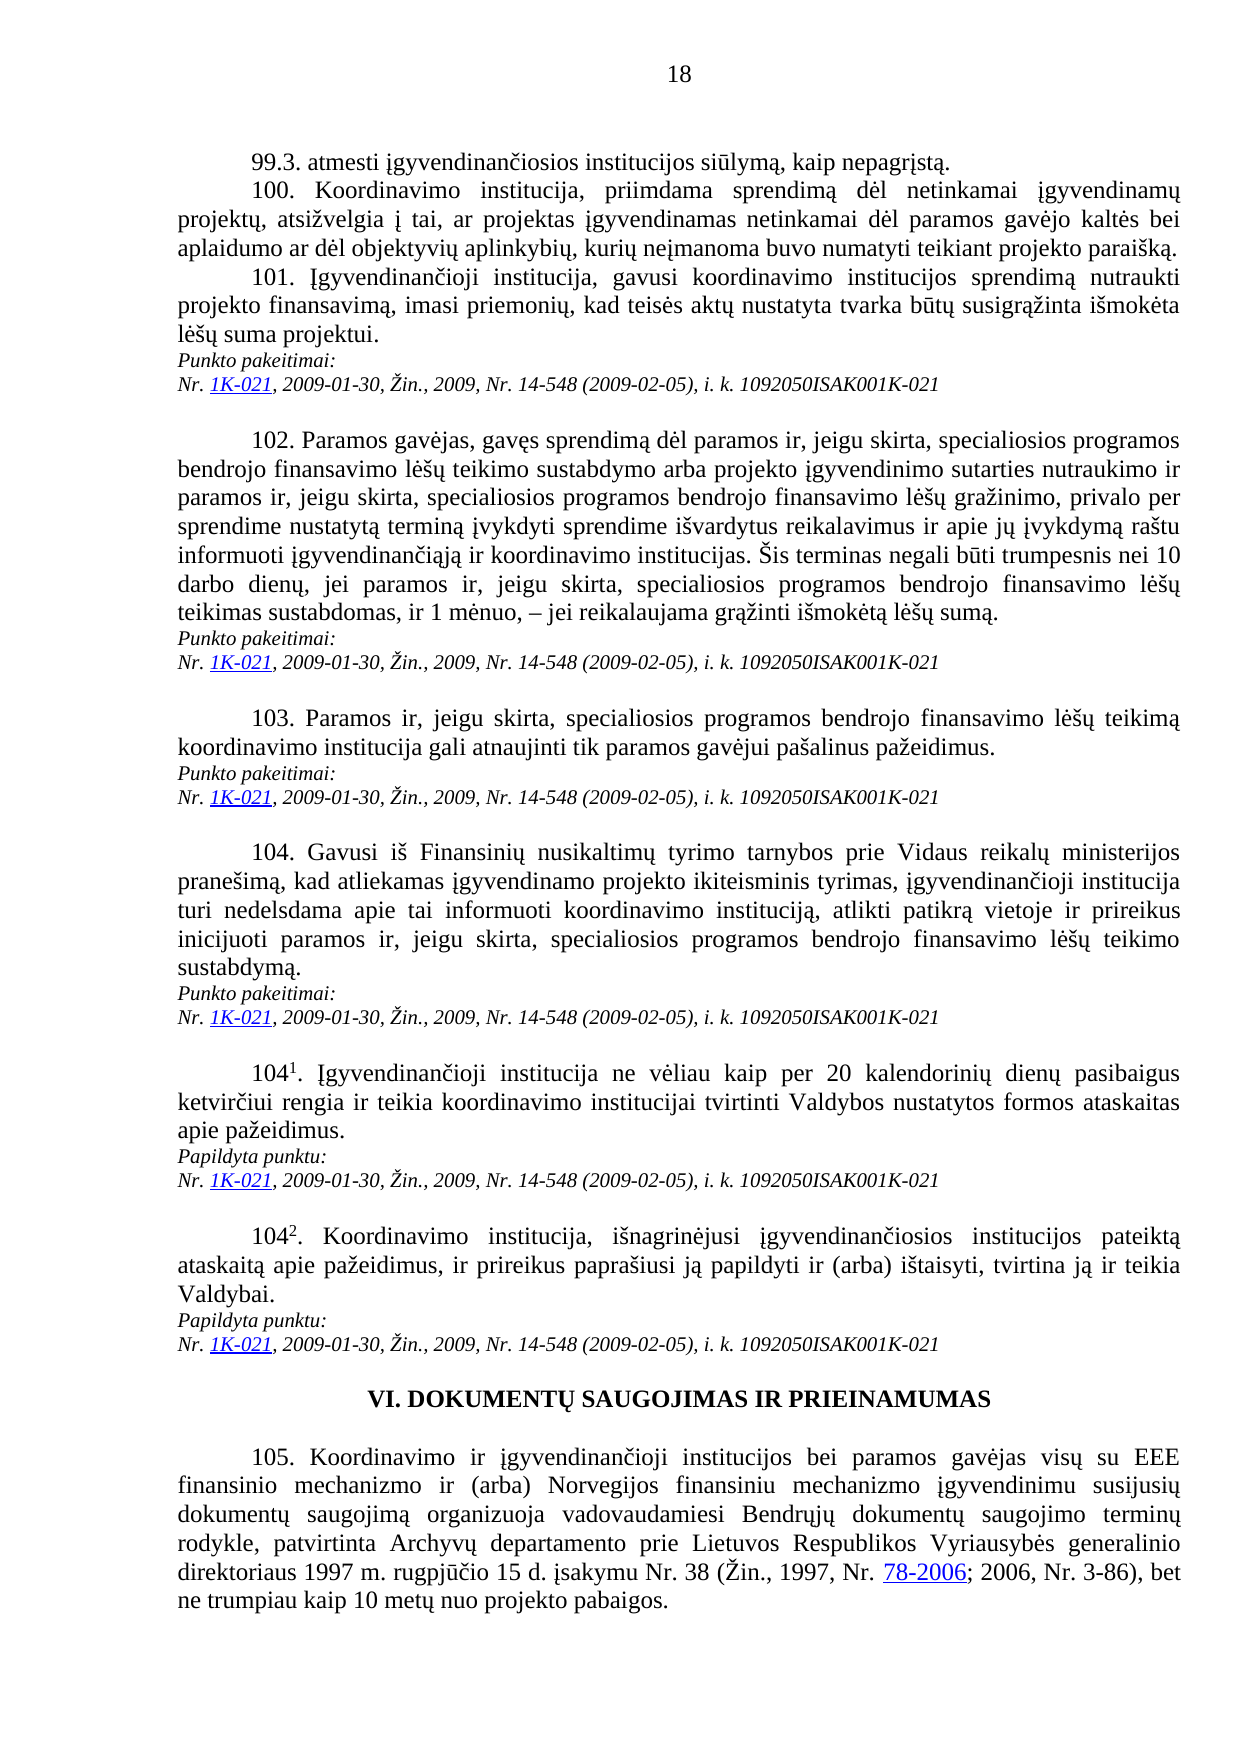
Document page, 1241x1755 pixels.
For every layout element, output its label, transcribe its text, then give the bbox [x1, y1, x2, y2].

text Punkto pakeitimai: [177, 348, 1181, 372]
text Papildyta punktu: [177, 1144, 1181, 1168]
text 99.3. atmesti įgyvendinančiosios institucijos siūlymą, kaip nepagrįstą. [177, 147, 1181, 176]
text Nr. 1K-021, 2009-01-30, Žin., 2009, Nr. 14-548 (2009-02-05), i. k. 1092050ISAK001K-021 [177, 1332, 1181, 1356]
text Nr. 1K-021, 2009-01-30, Žin., 2009, Nr. 14-548 (2009-02-05), i. k. 1092050ISAK001K-021 [177, 1168, 1181, 1192]
text 102. Paramos gavėjas, gavęs sprendimą dėl paramos ir, jeigu skirta, specialiosios programos bendrojo finansavimo lėšų teikimo sustabdymo arba projekto įgyvendinimo sutarties nutraukimo ir paramos ir, jeigu skirta, specialiosios programos bendrojo finansavimo lėšų gražinimo, privalo per sprendime nustatytą terminą įvykdyti sprendime išvardytus reikalavimus ir apie jų įvykdymą raštu informuoti įgyvendinančiąją ir koordinavimo institucijas. Šis terminas negali būti trumpesnis nei 10 darbo dienų, jei paramos ir, jeigu skirta, specialiosios programos bendrojo finansavimo lėšų teikimas sustabdomas, ir 1 mėnuo, – jei reikalaujama grąžinti išmokėtą lėšų sumą. [177, 425, 1181, 626]
text VI. DOKUMENTŲ SAUGOJIMAS IR PRIEINAMUMAS [177, 1384, 1181, 1413]
text 1042. Koordinavimo institucija, išnagrinėjusi įgyvendinančiosios institucijos pateiktą ataskaitą apie pažeidimus, ir prireikus paprašiusi ją papildyti ir (arba) ištaisyti, tvirtina ją ir teikia Valdybai. [177, 1221, 1181, 1307]
text 103. Paramos ir, jeigu skirta, specialiosios programos bendrojo finansavimo lėšų teikimą koordinavimo institucija gali atnaujinti tik paramos gavėjui pašalinus pažeidimus. [177, 703, 1181, 761]
text Nr. 1K-021, 2009-01-30, Žin., 2009, Nr. 14-548 (2009-02-05), i. k. 1092050ISAK001K-021 [177, 785, 1181, 809]
text Nr. 1K-021, 2009-01-30, Žin., 2009, Nr. 14-548 (2009-02-05), i. k. 1092050ISAK001K-021 [177, 1005, 1181, 1029]
text Nr. 1K-021, 2009-01-30, Žin., 2009, Nr. 14-548 (2009-02-05), i. k. 1092050ISAK001K-021 [177, 372, 1181, 396]
text 1041. Įgyvendinančioji institucija ne vėliau kaip per 20 kalendorinių dienų pasibaigus ketvirčiui rengia ir teikia koordinavimo institucijai tvirtinti Valdybos nustatytos formos ataskaitas apie pažeidimus. [177, 1058, 1181, 1144]
text 105. Koordinavimo ir įgyvendinančioji institucijos bei paramos gavėjas visų su EEE finansinio mechanizmo ir (arba) Norvegijos finansiniu mechanizmo įgyvendinimu susijusių dokumentų saugojimą organizuoja vadovaudamiesi Bendrųjų dokumentų saugojimo terminų rodykle, patvirtinta Archyvų departamento prie Lietuvos Respublikos Vyriausybės generalinio direktoriaus 1997 m. rugpjūčio 15 d. įsakymu Nr. 38 (Žin., 1997, Nr. 78-2006; 2006, Nr. 3-86), bet ne trumpiau kaip 10 metų nuo projekto pabaigos. [177, 1442, 1181, 1614]
text 100. Koordinavimo institucija, priimdama sprendimą dėl netinkamai įgyvendinamų projektų, atsižvelgia į tai, ar projektas įgyvendinamas netinkamai dėl paramos gavėjo kaltės bei aplaidumo ar dėl objektyvių aplinkybių, kurių neįmanoma buvo numatyti teikiant projekto paraišką. [177, 176, 1181, 262]
text 101. Įgyvendinančioji institucija, gavusi koordinavimo institucijos sprendimą nutraukti projekto finansavimą, imasi priemonių, kad teisės aktų nustatyta tvarka būtų susigrąžinta išmokėta lėšų suma projektui. [177, 262, 1181, 348]
text Punkto pakeitimai: [177, 761, 1181, 785]
text Punkto pakeitimai: [177, 981, 1181, 1005]
text Nr. 1K-021, 2009-01-30, Žin., 2009, Nr. 14-548 (2009-02-05), i. k. 1092050ISAK001K-021 [177, 650, 1181, 674]
text Punkto pakeitimai: [177, 626, 1181, 650]
text Papildyta punktu: [177, 1307, 1181, 1332]
text 104. Gavusi iš Finansinių nusikaltimų tyrimo tarnybos prie Vidaus reikalų ministerijos pranešimą, kad atliekamas įgyvendinamo projekto ikiteisminis tyrimas, įgyvendinančioji institucija turi nedelsdama apie tai informuoti koordinavimo instituciją, atlikti patikrą vietoje ir prireikus inicijuoti paramos ir, jeigu skirta, specialiosios programos bendrojo finansavimo lėšų teikimo sustabdymą. [177, 837, 1181, 981]
